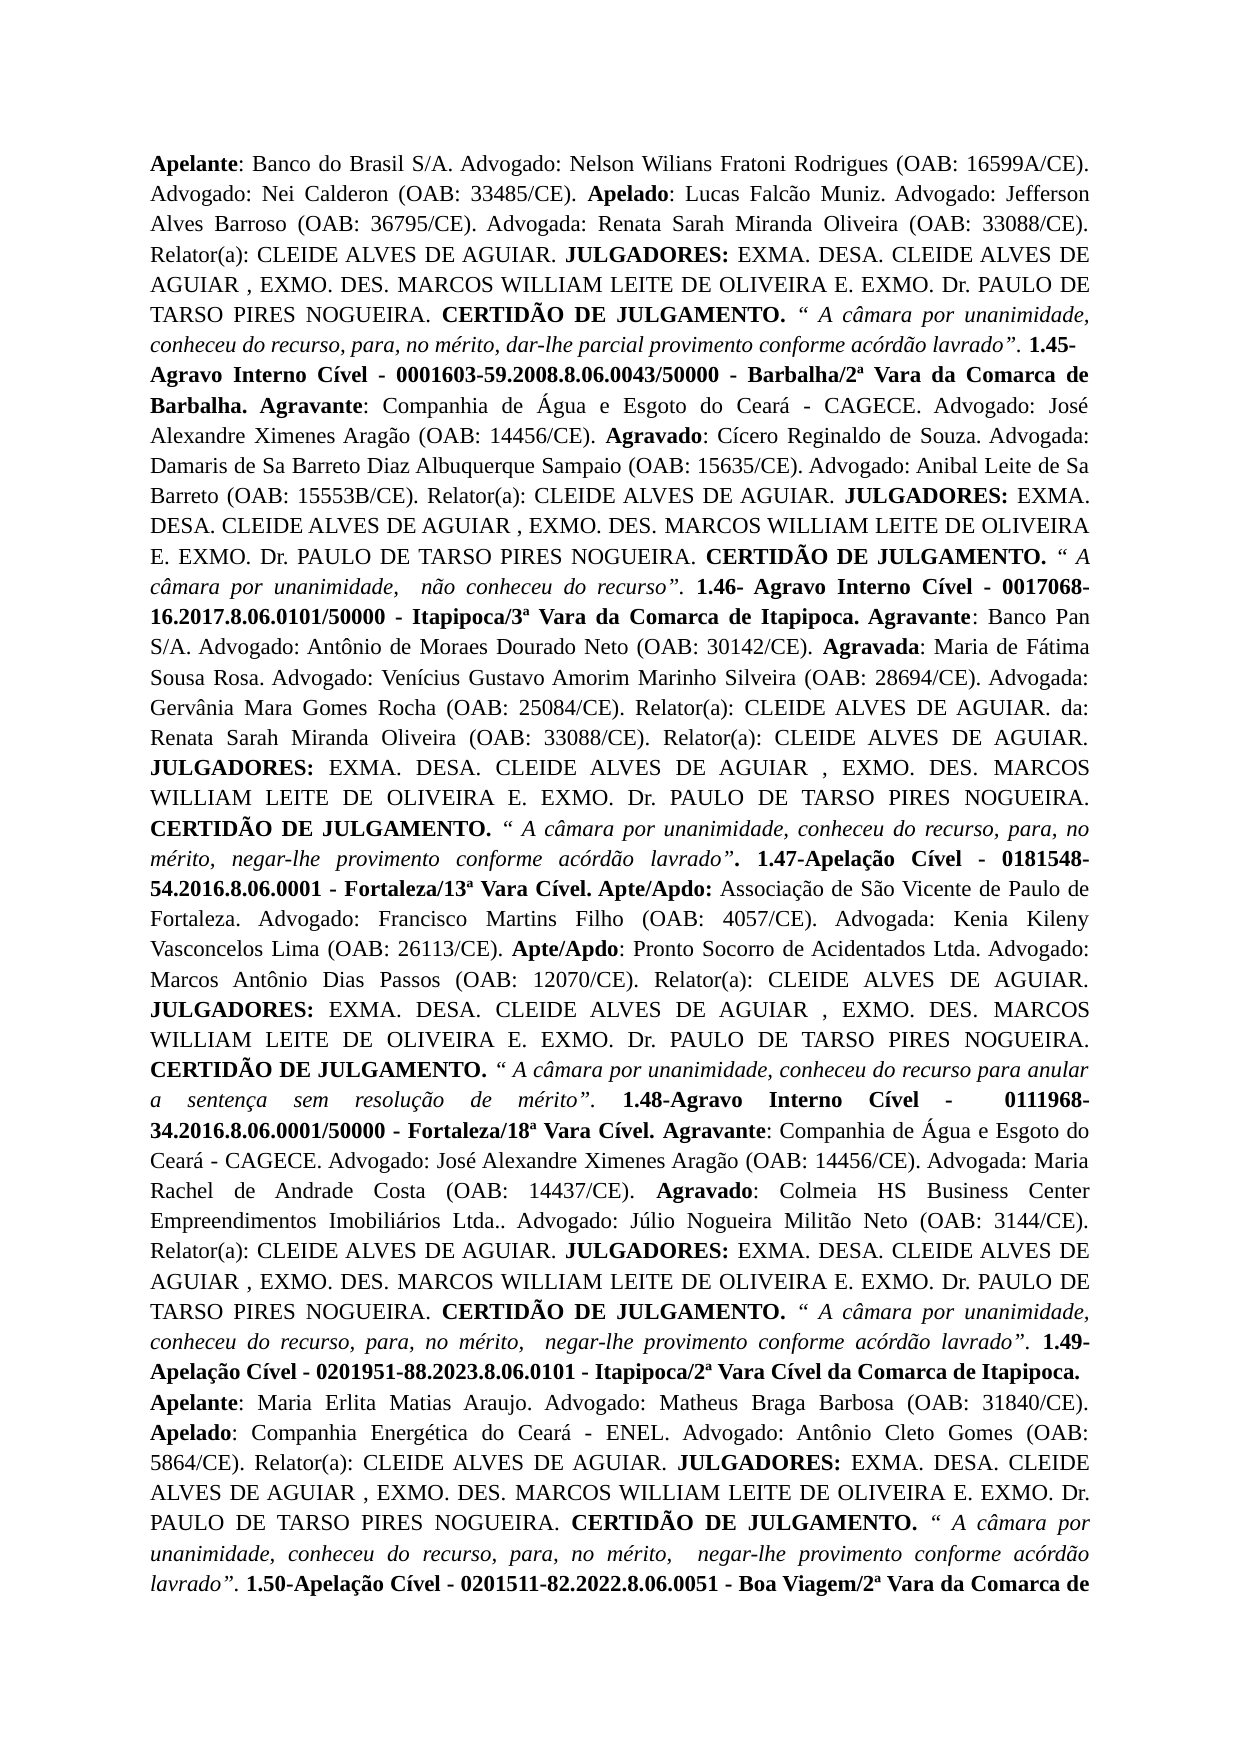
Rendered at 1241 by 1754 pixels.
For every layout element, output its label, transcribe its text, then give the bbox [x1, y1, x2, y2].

text Apelante: Maria Erlita Matias Araujo. Advogado: Matheus Braga Barbosa (OAB: 31840/CE). Apelado: Companhia Energética do Ceará - ENEL. Advogado: Antônio Cleto Gomes (OAB: 5864/CE). Relator(a): CLEIDE ALVES DE AGUIAR. JULGADORES: EXMA. DESA. CLEIDE ALVES DE AGUIAR , EXMO. DES. MARCOS WILLIAM LEITE DE OLIVEIRA E. EXMO. Dr. PAULO DE TARSO PIRES NOGUEIRA. CERTIDÃO DE JULGAMENTO. “ A câmara por unanimidade, conheceu do recurso, para, no mérito, negar-lhe provimento conforme acórdão lavrado”. 1.50-Apelação Cível - 0201511-82.2022.8.06.0051 - Boa Viagem/2ª Vara da Comarca de [150, 1388, 1090, 1596]
text Agravo Interno Cível - 0001603-59.2008.8.06.0043/50000 - Barbalha/2ª Vara da Comarca de Barbalha. Agravante: Companhia de Água e Esgoto do Ceará - CAGECE. Advogado: José Alexandre Ximenes Aragão (OAB: 14456/CE). Agravado: Cícero Reginaldo de Souza. Advogada: Damaris de Sa Barreto Diaz Albuquerque Sampaio (OAB: 15635/CE). Advogado: Anibal Leite de Sa Barreto (OAB: 15553B/CE). Relator(a): CLEIDE ALVES DE AGUIAR. JULGADORES: EXMA. DESA. CLEIDE ALVES DE AGUIAR , EXMO. DES. MARCOS WILLIAM LEITE DE OLIVEIRA E. EXMO. Dr. PAULO DE TARSO PIRES NOGUEIRA. CERTIDÃO DE JULGAMENTO. “ A câmara por unanimidade, não conheceu do recurso”. 1.46- Agravo Interno Cível - 0017068-16.2017.8.06.0101/50000 - Itapipoca/3ª Vara da Comarca de Itapipoca. Agravante: Banco Pan S/A. Advogado: Antônio de Moraes Dourado Neto (OAB: 30142/CE). Agravada: Maria de Fátima Sousa Rosa. Advogado: Venícius Gustavo Amorim Marinho Silveira (OAB: 28694/CE). Advogada: Gervânia Mara Gomes Rocha (OAB: 25084/CE). Relator(a): CLEIDE ALVES DE AGUIAR. da: Renata Sarah Miranda Oliveira (OAB: 33088/CE). Relator(a): CLEIDE ALVES DE AGUIAR. JULGADORES: EXMA. DESA. CLEIDE ALVES DE AGUIAR , EXMO. DES. MARCOS WILLIAM LEITE DE OLIVEIRA E. EXMO. Dr. PAULO DE TARSO PIRES NOGUEIRA. CERTIDÃO DE JULGAMENTO. “ A câmara por unanimidade, conheceu do recurso, para, no mérito, negar-lhe provimento conforme acórdão lavrado”. 1.47-Apelação Cível - 0181548-54.2016.8.06.0001 - Fortaleza/13ª Vara Cível. Apte/Apdo: Associação de São Vicente de Paulo de Fortaleza. Advogado: Francisco Martins Filho (OAB: 4057/CE). Advogada: Kenia Kileny Vasconcelos Lima (OAB: 26113/CE). Apte/Apdo: Pronto Socorro de Acidentados Ltda. Advogado: Marcos Antônio Dias Passos (OAB: 12070/CE). Relator(a): CLEIDE ALVES DE AGUIAR. JULGADORES: EXMA. DESA. CLEIDE ALVES DE AGUIAR , EXMO. DES. MARCOS WILLIAM LEITE DE OLIVEIRA E. EXMO. Dr. PAULO DE TARSO PIRES NOGUEIRA. CERTIDÃO DE JULGAMENTO. “ A câmara por unanimidade, conheceu do recurso para anular a sentença sem resolução de mérito”. 1.48-Agravo Interno Cível - 0111968-34.2016.8.06.0001/50000 - Fortaleza/18ª Vara Cível. Agravante: Companhia de Água e Esgoto do Ceará - CAGECE. Advogado: José Alexandre Ximenes Aragão (OAB: 14456/CE). Advogada: Maria Rachel de Andrade Costa (OAB: 14437/CE). Agravado: Colmeia HS Business Center Empreendimentos Imobiliários Ltda.. Advogado: Júlio Nogueira Militão Neto (OAB: 3144/CE). Relator(a): CLEIDE ALVES DE AGUIAR. JULGADORES: EXMA. DESA. CLEIDE ALVES DE AGUIAR , EXMO. DES. MARCOS WILLIAM LEITE DE OLIVEIRA E. EXMO. Dr. PAULO DE TARSO PIRES NOGUEIRA. CERTIDÃO DE JULGAMENTO. “ A câmara por unanimidade, conheceu do recurso, para, no mérito, negar-lhe provimento conforme acórdão lavrado”. 1.49-Apelação Cível - 0201951-88.2023.8.06.0101 - Itapipoca/2ª Vara Cível da Comarca de Itapipoca. [150, 361, 1090, 1385]
text Apelante: Banco do Brasil S/A. Advogado: Nelson Wilians Fratoni Rodrigues (OAB: 16599A/CE). Advogado: Nei Calderon (OAB: 33485/CE). Apelado: Lucas Falcão Muniz. Advogado: Jefferson Alves Barroso (OAB: 36795/CE). Advogada: Renata Sarah Miranda Oliveira (OAB: 33088/CE). Relator(a): CLEIDE ALVES DE AGUIAR. JULGADORES: EXMA. DESA. CLEIDE ALVES DE AGUIAR , EXMO. DES. MARCOS WILLIAM LEITE DE OLIVEIRA E. EXMO. Dr. PAULO DE TARSO PIRES NOGUEIRA. CERTIDÃO DE JULGAMENTO. “ A câmara por unanimidade, conheceu do recurso, para, no mérito, dar-lhe parcial provimento conforme acórdão lavrado”. 1.45- [150, 150, 1090, 358]
